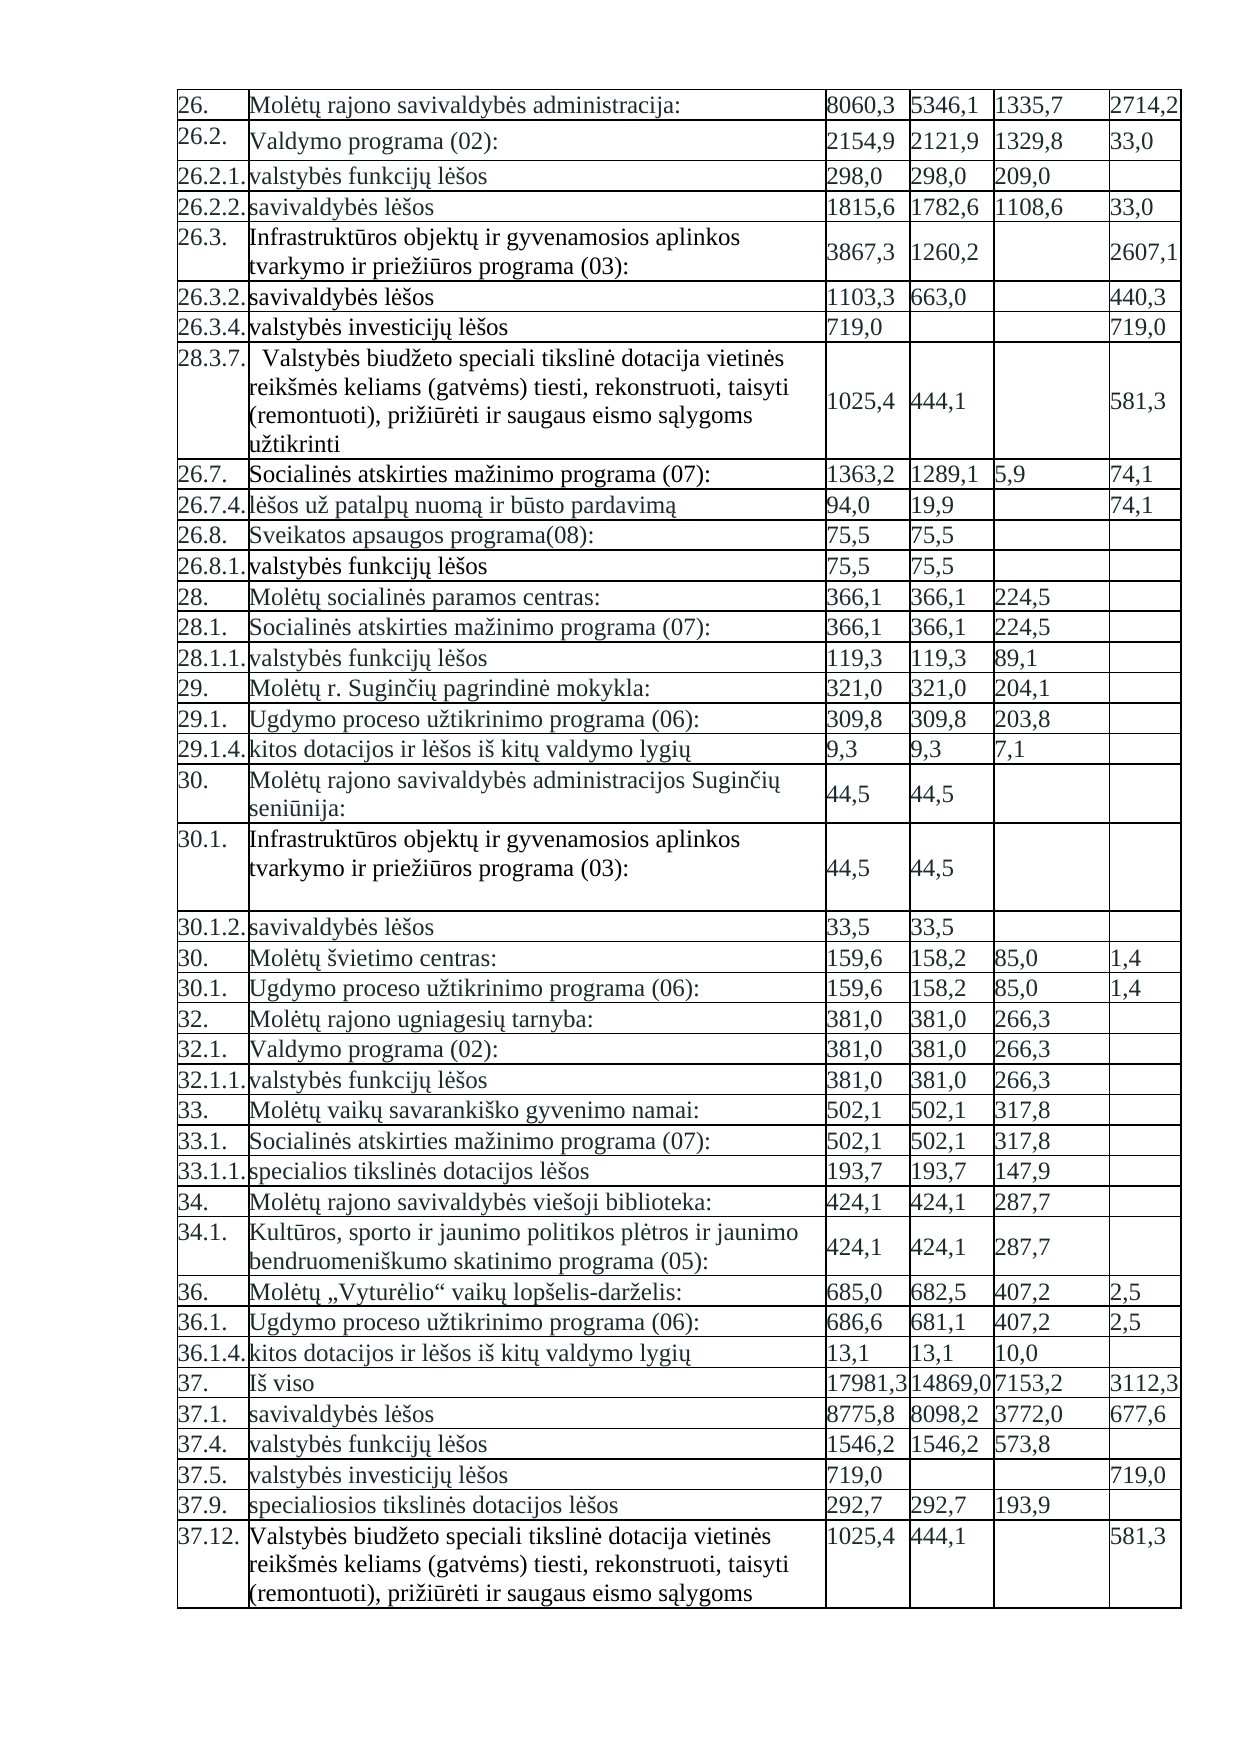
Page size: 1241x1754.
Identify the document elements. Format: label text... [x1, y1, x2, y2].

table_cell 30. [178, 765, 248, 822]
table_cell 119,3 [827, 643, 909, 671]
table_cell 26.8. [178, 521, 248, 549]
table_cell 37.4. [178, 1429, 248, 1458]
table_cell Molėtų rajono savivaldybės administracija: [250, 90, 825, 119]
table_cell 159,6 [827, 973, 909, 1002]
table_cell 26.3. [178, 222, 248, 280]
table_cell [995, 222, 1109, 280]
table_cell [1110, 765, 1180, 822]
table_cell 1546,2 [827, 1429, 909, 1458]
table_cell 209,0 [995, 161, 1109, 190]
table_cell [995, 551, 1109, 580]
table_cell 2,5 [1110, 1307, 1180, 1336]
table_cell [995, 312, 1109, 341]
table_cell 719,0 [827, 312, 909, 341]
table_cell 203,8 [995, 704, 1109, 732]
table_cell 573,8 [995, 1429, 1109, 1458]
table_cell 686,6 [827, 1307, 909, 1336]
table_cell 28. [178, 582, 248, 610]
table_cell Socialinės atskirties mažinimo programa (07): [250, 612, 825, 641]
table_cell 28.1. [178, 612, 248, 641]
table_cell 204,1 [995, 673, 1109, 702]
table_cell Molėtų r. Suginčių pagrindinė mokykla: [250, 673, 825, 702]
table_cell 33. [178, 1095, 248, 1124]
table_cell 2,5 [1110, 1276, 1180, 1305]
table_cell 8775,8 [827, 1398, 909, 1427]
table_cell 663,0 [911, 282, 993, 311]
table_cell [995, 912, 1109, 941]
table_cell 26. [178, 90, 248, 119]
table_cell 321,0 [911, 673, 993, 702]
table_cell 581,3 [1110, 1521, 1180, 1607]
table_cell [1110, 704, 1180, 732]
table_cell [995, 282, 1109, 311]
table_cell savivaldybės lėšos [250, 1398, 825, 1427]
table_cell 381,0 [911, 1065, 993, 1093]
table_cell [1110, 161, 1180, 190]
table_cell 37.9. [178, 1490, 248, 1519]
table_cell 29. [178, 673, 248, 702]
table_cell [1110, 734, 1180, 763]
table_cell 317,8 [995, 1126, 1109, 1154]
table_cell 224,5 [995, 582, 1109, 610]
table_cell 75,5 [911, 521, 993, 549]
table_cell 9,3 [827, 734, 909, 763]
table_cell 381,0 [827, 1003, 909, 1032]
table_cell 266,3 [995, 1065, 1109, 1093]
table_cell 33,5 [911, 912, 993, 941]
table_cell 1260,2 [911, 222, 993, 280]
table_cell 8098,2 [911, 1398, 993, 1427]
table_cell valstybės funkcijų lėšos [250, 1429, 825, 1458]
table_cell 193,9 [995, 1490, 1109, 1519]
table_cell Socialinės atskirties mažinimo programa (07): [250, 1126, 825, 1154]
table_cell 36.1. [178, 1307, 248, 1336]
table_cell 7,1 [995, 734, 1109, 763]
table_cell 7153,2 [995, 1368, 1109, 1397]
table_cell 2714,2 [1110, 90, 1180, 119]
table_cell 292,7 [911, 1490, 993, 1519]
table_cell 1108,6 [995, 192, 1109, 221]
table_cell 1546,2 [911, 1429, 993, 1458]
table_cell [1110, 1034, 1180, 1063]
table_cell [1110, 1095, 1180, 1124]
table_cell 381,0 [911, 1003, 993, 1032]
table_cell [1110, 521, 1180, 549]
table_cell 147,9 [995, 1156, 1109, 1185]
table_cell Ugdymo proceso užtikrinimo programa (06): [250, 1307, 825, 1336]
table_cell 1025,4 [827, 343, 909, 458]
table_cell [1110, 643, 1180, 671]
table_cell [995, 1460, 1109, 1488]
table_cell 287,7 [995, 1217, 1109, 1275]
table_cell 74,1 [1110, 490, 1180, 519]
table_cell 292,7 [827, 1490, 909, 1519]
table_cell [995, 765, 1109, 822]
table_cell 3867,3 [827, 222, 909, 280]
table_cell 85,0 [995, 973, 1109, 1002]
table_cell 298,0 [827, 161, 909, 190]
table_cell [995, 824, 1109, 910]
table_cell 36.1.4. [178, 1337, 248, 1366]
table_cell 2154,9 [827, 121, 909, 160]
table_cell 1335,7 [995, 90, 1109, 119]
table_cell 5346,1 [911, 90, 993, 119]
table_cell Molėtų socialinės paramos centras: [250, 582, 825, 610]
table_cell 30. [178, 942, 248, 971]
table_cell 30.1. [178, 824, 248, 910]
table_cell Molėtų švietimo centras: [250, 942, 825, 971]
table_cell valstybės investicijų lėšos [250, 1460, 825, 1488]
table_cell [1110, 912, 1180, 941]
table_cell [995, 343, 1109, 458]
table_cell [1110, 1156, 1180, 1185]
table_cell 29.1. [178, 704, 248, 732]
table_cell 407,2 [995, 1276, 1109, 1305]
table_cell 9,3 [911, 734, 993, 763]
table_cell 366,1 [827, 582, 909, 610]
table_cell [1110, 1429, 1180, 1458]
table_cell Valdymo programa (02): [250, 1034, 825, 1063]
table_cell 5,9 [995, 460, 1109, 488]
table_cell 37. [178, 1368, 248, 1397]
table_cell valstybės funkcijų lėšos [250, 161, 825, 190]
table_cell 26.2.1. [178, 161, 248, 190]
table_cell 17981,3 [827, 1368, 909, 1397]
table_cell valstybės funkcijų lėšos [250, 643, 825, 671]
table_cell kitos dotacijos ir lėšos iš kitų valdymo lygių [250, 1337, 825, 1366]
table_cell 266,3 [995, 1003, 1109, 1032]
table_cell 32. [178, 1003, 248, 1032]
table_cell [995, 1521, 1109, 1607]
table_cell [1110, 1187, 1180, 1216]
table_cell [1110, 551, 1180, 580]
table_cell 677,6 [1110, 1398, 1180, 1427]
table_cell [1110, 612, 1180, 641]
table_cell lėšos už patalpų nuomą ir būsto pardavimą [250, 490, 825, 519]
table_cell 502,1 [827, 1126, 909, 1154]
table_cell 719,0 [827, 1460, 909, 1488]
table_cell 13,1 [911, 1337, 993, 1366]
table_cell 1,4 [1110, 942, 1180, 971]
table_cell [911, 312, 993, 341]
table_cell 75,5 [827, 551, 909, 580]
table_cell savivaldybės lėšos [250, 282, 825, 311]
table_cell 32.1. [178, 1034, 248, 1063]
table_cell Molėtų „Vyturėlio“ vaikų lopšelis-darželis: [250, 1276, 825, 1305]
table_cell 366,1 [911, 612, 993, 641]
table_cell 719,0 [1110, 1460, 1180, 1488]
table_cell Ugdymo proceso užtikrinimo programa (06): [250, 704, 825, 732]
table_cell valstybės funkcijų lėšos [250, 551, 825, 580]
table_cell 75,5 [911, 551, 993, 580]
table_cell 682,5 [911, 1276, 993, 1305]
table_cell Kultūros, sporto ir jaunimo politikos plėtros ir jaunimo bendruomeniškumo skatinimo programa (05): [250, 1217, 825, 1275]
table_cell 119,3 [911, 643, 993, 671]
table_cell 321,0 [827, 673, 909, 702]
table_cell 28.1.1. [178, 643, 248, 671]
table_cell 26.7.4. [178, 490, 248, 519]
table_cell Valstybės biudžeto speciali tikslinė dotacija vietinės reikšmės keliams (gatvėms) tiesti, rekonstruoti, taisyti (remontuoti), prižiūrėti ir saugaus eismo sąlygoms [250, 1521, 825, 1607]
table_cell 74,1 [1110, 460, 1180, 488]
table_cell 32.1.1. [178, 1065, 248, 1093]
table_cell 1815,6 [827, 192, 909, 221]
table_cell [1110, 1065, 1180, 1093]
table_cell Valdymo programa (02): [250, 121, 825, 160]
table_cell savivaldybės lėšos [250, 912, 825, 941]
table_cell Valstybės biudžeto speciali tikslinė dotacija vietinės reikšmės keliams (gatvėms) tiesti, rekonstruoti, taisyti (remontuoti), prižiūrėti ir saugaus eismo sąlygoms užtikrinti [250, 343, 825, 458]
table_cell 33.1.1. [178, 1156, 248, 1185]
table_cell 2121,9 [911, 121, 993, 160]
table_cell 30.1. [178, 973, 248, 1002]
table_cell savivaldybės lėšos [250, 192, 825, 221]
table_cell Sveikatos apsaugos programa(08): [250, 521, 825, 549]
table_cell 681,1 [911, 1307, 993, 1336]
table_cell [1110, 1490, 1180, 1519]
table_cell [1110, 1337, 1180, 1366]
table_cell Molėtų rajono savivaldybės viešoji biblioteka: [250, 1187, 825, 1216]
table_cell 26.3.2. [178, 282, 248, 311]
table_cell 298,0 [911, 161, 993, 190]
table_cell 1,4 [1110, 973, 1180, 1002]
table_cell 366,1 [911, 582, 993, 610]
table_cell 3772,0 [995, 1398, 1109, 1427]
table_cell Ugdymo proceso užtikrinimo programa (06): [250, 973, 825, 1002]
table_cell Infrastruktūros objektų ir gyvenamosios aplinkos tvarkymo ir priežiūros programa (03): [250, 824, 825, 910]
table_cell [1110, 582, 1180, 610]
table_cell 14869,0 [911, 1368, 993, 1397]
table_cell 158,2 [911, 942, 993, 971]
table_cell 34.1. [178, 1217, 248, 1275]
table_cell 89,1 [995, 643, 1109, 671]
table_cell 424,1 [911, 1217, 993, 1275]
table_cell [995, 490, 1109, 519]
table_cell 581,3 [1110, 343, 1180, 458]
table_cell 28.3.7. [178, 343, 248, 458]
table_cell 158,2 [911, 973, 993, 1002]
table_cell Molėtų vaikų savarankiško gyvenimo namai: [250, 1095, 825, 1124]
table_cell Infrastruktūros objektų ir gyvenamosios aplinkos tvarkymo ir priežiūros programa (03): [250, 222, 825, 280]
table_cell [1110, 1003, 1180, 1032]
table_cell 44,5 [911, 765, 993, 822]
table_cell 381,0 [911, 1034, 993, 1063]
table_cell 30.1.2. [178, 912, 248, 941]
table_cell 193,7 [911, 1156, 993, 1185]
table_cell specialios tikslinės dotacijos lėšos [250, 1156, 825, 1185]
table_cell 85,0 [995, 942, 1109, 971]
table_cell kitos dotacijos ir lėšos iš kitų valdymo lygių [250, 734, 825, 763]
table_cell 381,0 [827, 1065, 909, 1093]
table_cell 266,3 [995, 1034, 1109, 1063]
table_cell 33,0 [1110, 121, 1180, 160]
table_cell 29.1.4. [178, 734, 248, 763]
table_cell 1103,3 [827, 282, 909, 311]
table_cell 159,6 [827, 942, 909, 971]
table_cell 440,3 [1110, 282, 1180, 311]
table_cell 37.1. [178, 1398, 248, 1427]
table_cell 26.2.2. [178, 192, 248, 221]
table_cell 37.5. [178, 1460, 248, 1488]
table_cell 75,5 [827, 521, 909, 549]
table_cell [995, 521, 1109, 549]
table_cell 1782,6 [911, 192, 993, 221]
table_cell 424,1 [827, 1217, 909, 1275]
table_cell 502,1 [911, 1095, 993, 1124]
table_cell 366,1 [827, 612, 909, 641]
table_cell 193,7 [827, 1156, 909, 1185]
table_cell 685,0 [827, 1276, 909, 1305]
table_cell 3112,3 [1110, 1368, 1180, 1397]
table_cell 502,1 [911, 1126, 993, 1154]
table_cell [1110, 824, 1180, 910]
table_cell 317,8 [995, 1095, 1109, 1124]
table_cell 44,5 [827, 824, 909, 910]
table_cell 33,0 [1110, 192, 1180, 221]
table_cell 1289,1 [911, 460, 993, 488]
table_cell [1110, 1217, 1180, 1275]
table_cell 309,8 [827, 704, 909, 732]
table_cell 10,0 [995, 1337, 1109, 1366]
table_cell 309,8 [911, 704, 993, 732]
table_cell Molėtų rajono savivaldybės administracijos Suginčių seniūnija: [250, 765, 825, 822]
table_cell Molėtų rajono ugniagesių tarnyba: [250, 1003, 825, 1032]
table_cell 13,1 [827, 1337, 909, 1366]
table_cell valstybės investicijų lėšos [250, 312, 825, 341]
table_cell 424,1 [911, 1187, 993, 1216]
table_cell 407,2 [995, 1307, 1109, 1336]
table_cell 36. [178, 1276, 248, 1305]
table_cell 94,0 [827, 490, 909, 519]
table_cell 44,5 [911, 824, 993, 910]
table_cell 381,0 [827, 1034, 909, 1063]
table_cell 719,0 [1110, 312, 1180, 341]
table_cell 37.12. [178, 1521, 248, 1607]
table_cell 502,1 [827, 1095, 909, 1124]
table_cell 19,9 [911, 490, 993, 519]
table_cell 26.7. [178, 460, 248, 488]
table_cell 287,7 [995, 1187, 1109, 1216]
table_cell 1329,8 [995, 121, 1109, 160]
table_cell 33,5 [827, 912, 909, 941]
table_cell valstybės funkcijų lėšos [250, 1065, 825, 1093]
table_cell specialiosios tikslinės dotacijos lėšos [250, 1490, 825, 1519]
table_cell 224,5 [995, 612, 1109, 641]
table_cell Iš viso [250, 1368, 825, 1397]
table_cell 424,1 [827, 1187, 909, 1216]
table_cell 26.3.4. [178, 312, 248, 341]
table_cell 44,5 [827, 765, 909, 822]
table_cell 2607,1 [1110, 222, 1180, 280]
table_cell 444,1 [911, 343, 993, 458]
table_cell [1110, 673, 1180, 702]
table_cell 26.8.1. [178, 551, 248, 580]
table_cell 8060,3 [827, 90, 909, 119]
table_cell 26.2. [178, 121, 248, 160]
table_cell 444,1 [911, 1521, 993, 1607]
table_cell 34. [178, 1187, 248, 1216]
table_cell [1110, 1126, 1180, 1154]
table_cell 1363,2 [827, 460, 909, 488]
table_cell Socialinės atskirties mažinimo programa (07): [250, 460, 825, 488]
table_cell [911, 1460, 993, 1488]
table_cell 1025,4 [827, 1521, 909, 1607]
table_cell 33.1. [178, 1126, 248, 1154]
